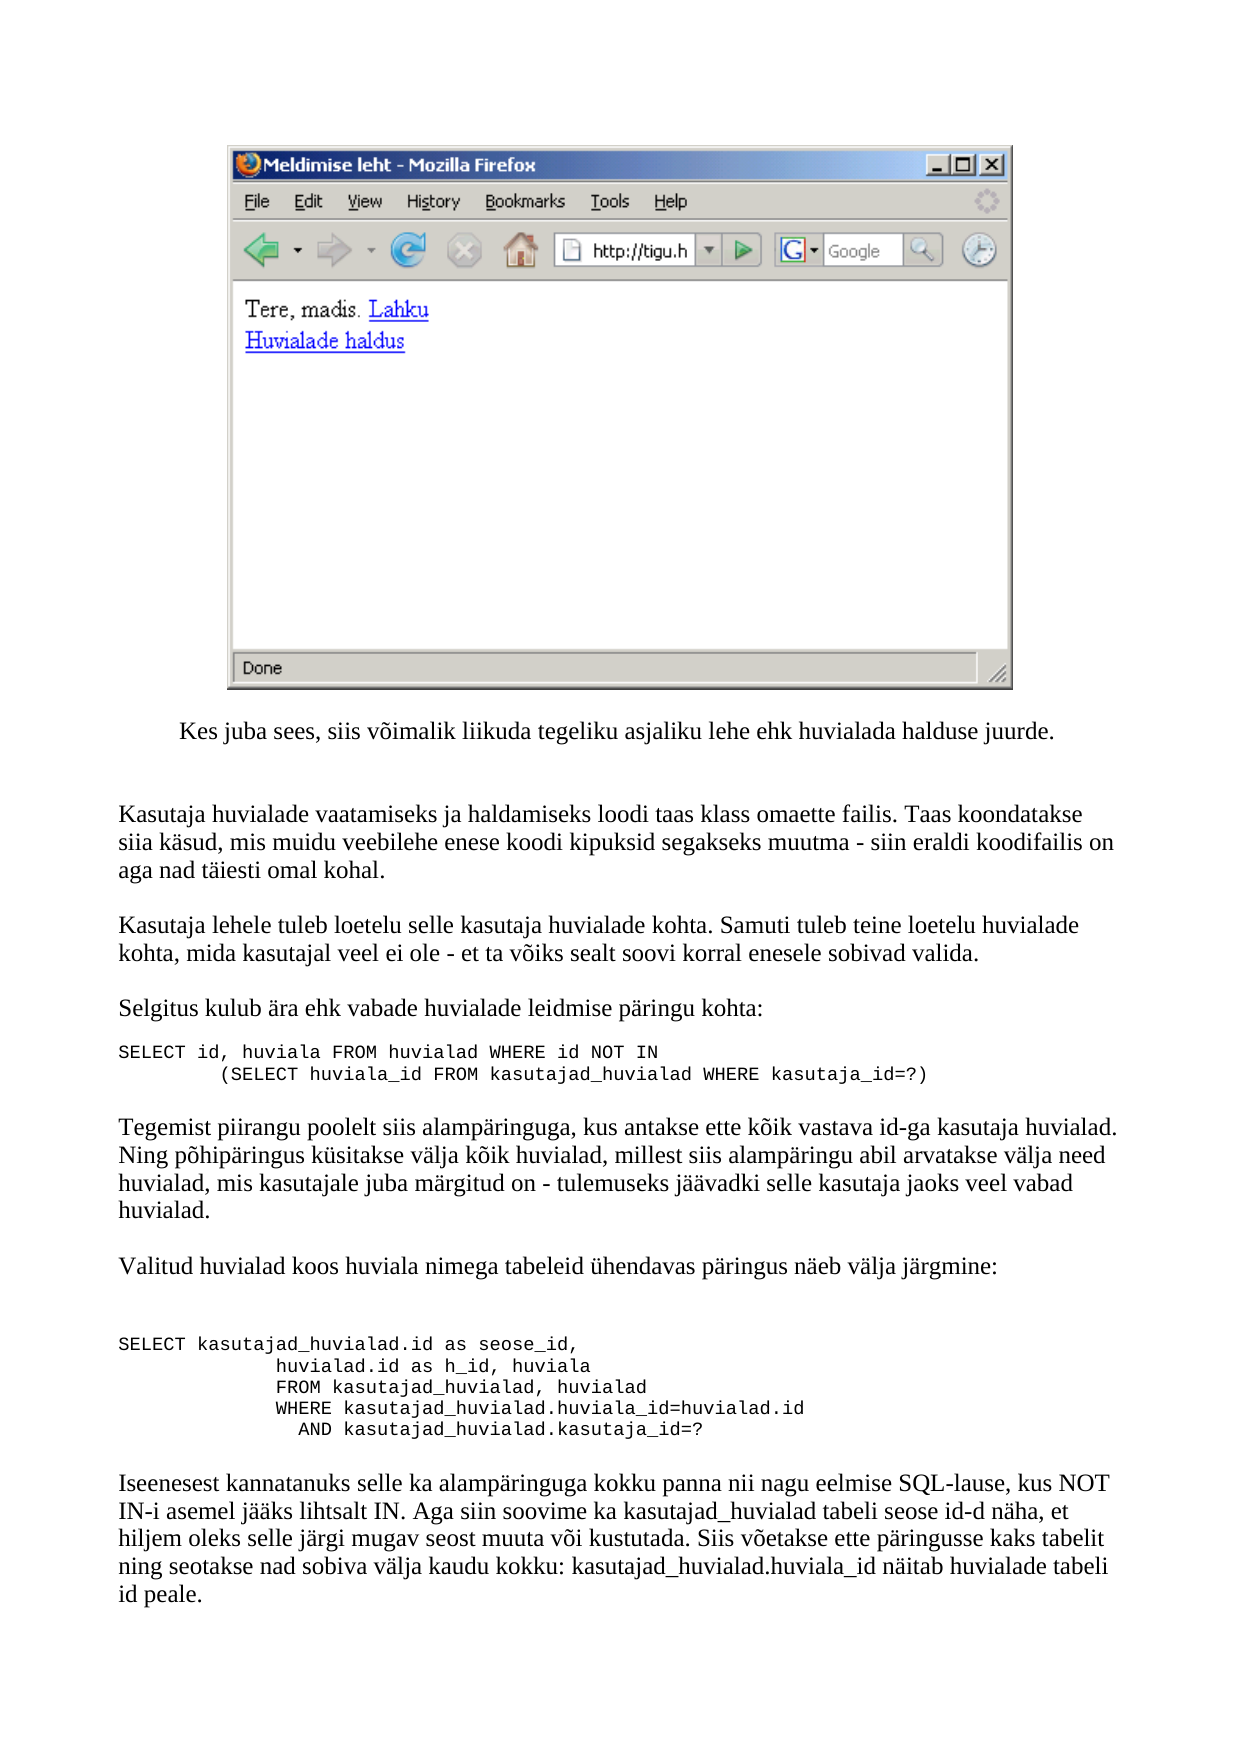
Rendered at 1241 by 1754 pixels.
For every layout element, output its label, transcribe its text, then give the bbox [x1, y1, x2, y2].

text WHERE kasutajad_huvialad.huviala_id=huvialad.id [118, 1399, 1122, 1420]
text Valitud huvialad koos huviala nimega tabeleid ühendavas päringus näeb välja järgmine: [118, 1252, 1122, 1280]
text Kasutaja lehele tuleb loetelu selle kasutaja huvialade kohta. Samuti tuleb teine loetelu huvialade kohta, mida kasutajal veel ei ole - et ta võiks sealt soovi korral enesele sobivad valida. [118, 911, 1122, 967]
text huvialad.id as h_id, huviala [118, 1356, 1122, 1378]
text Iseenesest kannatanuks selle ka alampäringuga kokku panna nii nagu eelmise SQL-lause, kus NOT IN-i asemel jääks lihtsalt IN. Aga siin soovime ka kasutajad_huvialad tabeli seose id-d näha, et hiljem oleks selle järgi mugav seost muuta või kustutada. Siis võetakse ette päringusse kaks tabelit ning seotakse nad sobiva välja kaudu kokku: kasutajad_huvialad.huviala_id näitab huvialade tabeli id peale. [118, 1469, 1122, 1608]
picture [227, 145, 1013, 690]
text (SELECT huviala_id FROM kasutajad_huvialad WHERE kasutaja_id=?) [118, 1064, 1122, 1086]
text SELECT id, huviala FROM huvialad WHERE id NOT IN [118, 1043, 1122, 1064]
text Tegemist piirangu poolelt siis alampäringuga, kus antakse ette kõik vastava id-ga kasutaja huvialad. Ning põhipäringus küsitakse välja kõik huvialad, millest siis alampäringu abil arvatakse välja need huvialad, mis kasutajale juba märgitud on - tulemuseks jäävadki selle kasutaja jaoks veel vabad huvialad. [118, 1113, 1122, 1224]
text FROM kasutajad_huvialad, huvialad [118, 1378, 1122, 1399]
text Kasutaja huvialade vaatamiseks ja haldamiseks loodi taas klass omaette failis. Taas koondatakse siia käsud, mis muidu veebilehe enese koodi kipuksid segakseks muutma - siin eraldi koodifailis on aga nad täiesti omal kohal. [118, 800, 1122, 883]
text Kes juba sees, siis võimalik liikuda tegeliku asjaliku lehe ehk huvialada halduse juurde. [118, 717, 1122, 745]
text AND kasutajad_huvialad.kasutaja_id=? [118, 1420, 1122, 1441]
text SELECT kasutajad_huvialad.id as seose_id, [118, 1335, 1122, 1356]
text Selgitus kulub ära ehk vabade huvialade leidmise päringu kohta: [118, 994, 1122, 1022]
